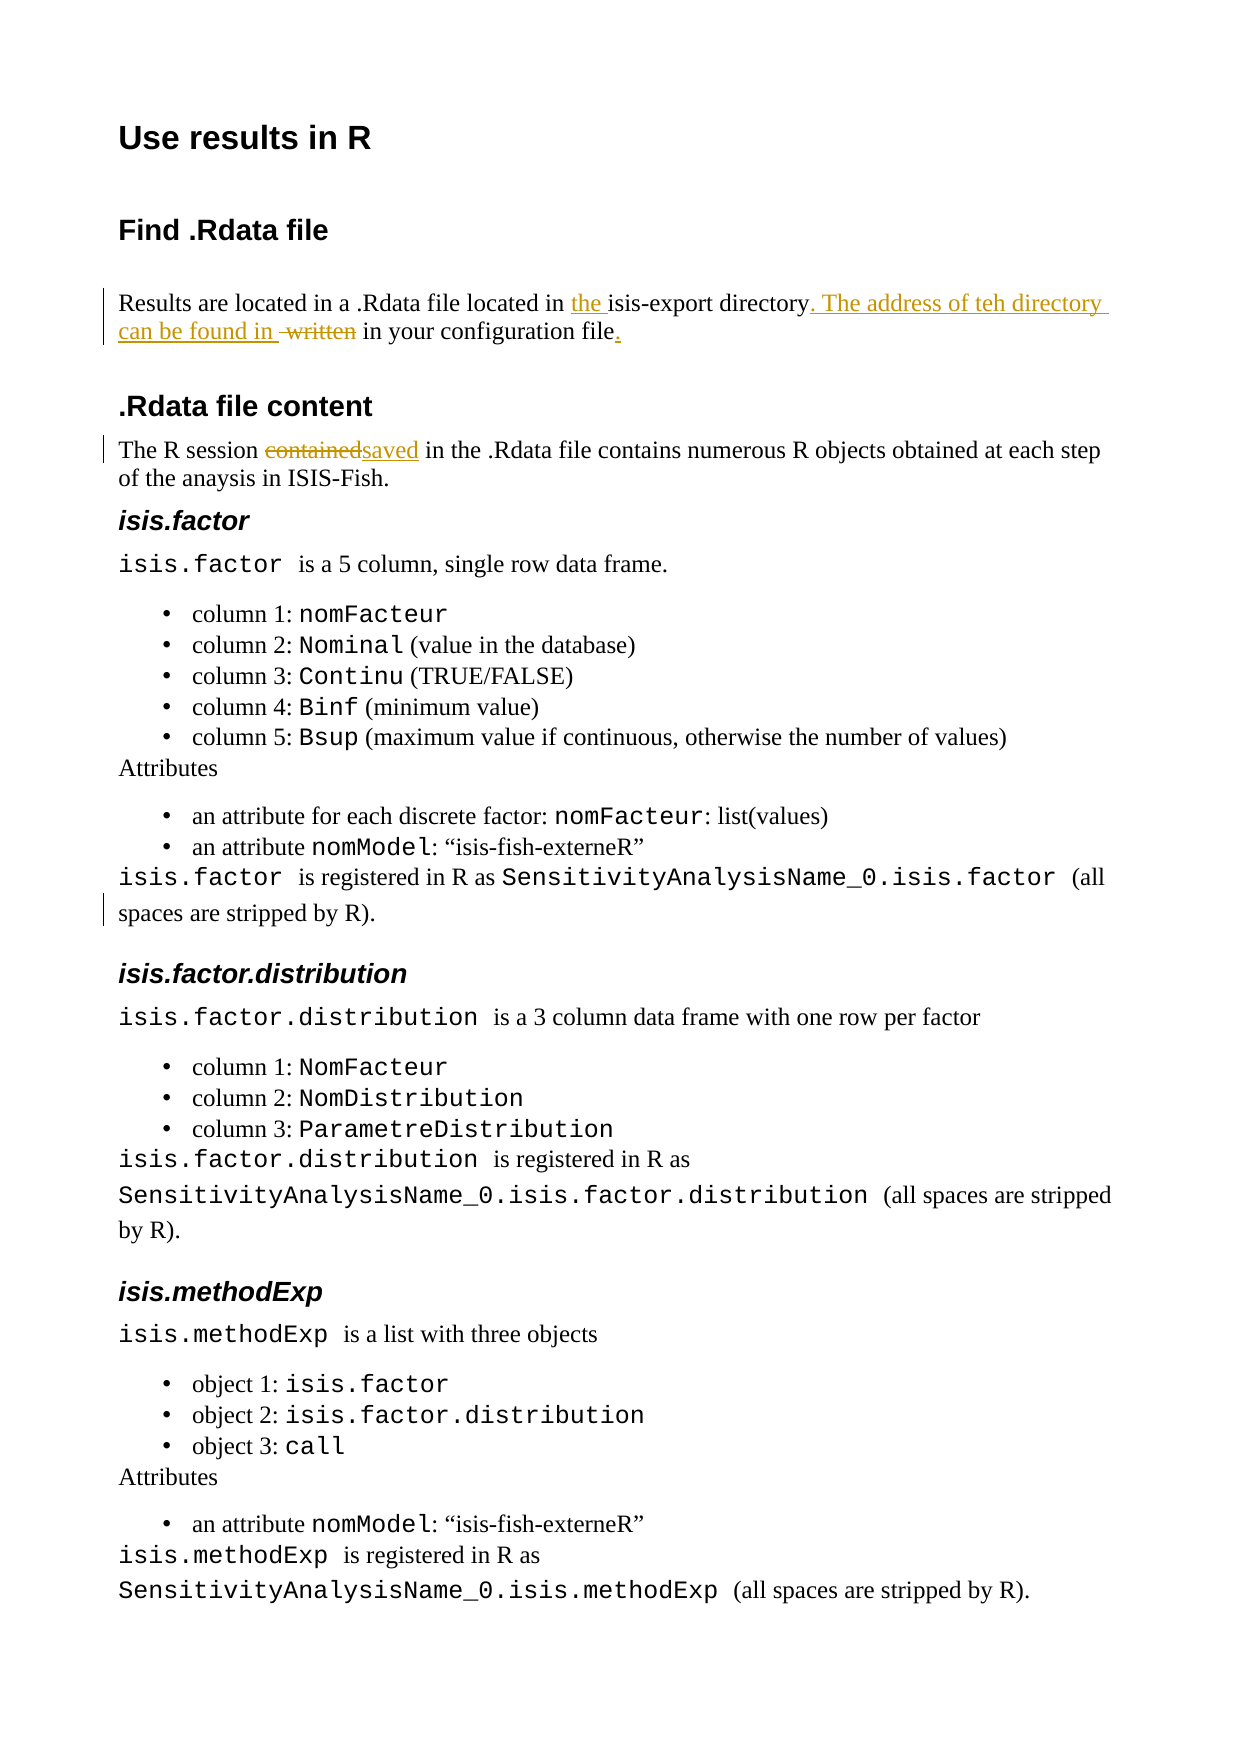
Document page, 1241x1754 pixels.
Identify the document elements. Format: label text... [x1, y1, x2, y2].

subtitle .Rdata file content [118, 388, 1122, 422]
subtitle Find .Rdata file [118, 213, 1122, 246]
subtitle isis.factor [118, 505, 1122, 537]
list object 3: call [162, 1431, 1122, 1462]
list column 1: NomFacteur [162, 1052, 1122, 1083]
list an attribute for each discrete factor: nomFacteur: list(values) [162, 801, 1122, 832]
text isis.factor.distribution is a 3 column data frame with one row per factor [118, 1002, 1122, 1033]
text Attributes [118, 1462, 1122, 1491]
text isis.factor is a 5 column, single row data frame. [118, 549, 1122, 580]
list column 5: Bsup (maximum value if continuous, otherwise the number of values) [162, 722, 1122, 753]
text The R session saved in the .Rdata file contains numerous R objects obtained at each step of the anaysis in ISIS-Fish. [118, 435, 1122, 492]
list column 3: Continu (TRUE/FALSE) [162, 661, 1122, 692]
list object 2: isis.factor.distribution [162, 1400, 1122, 1431]
list object 1: isis.factor [162, 1369, 1122, 1400]
text Results are located in a .Rdata file located in the isis-export directory. The address of teh directory can be found in in your configuration file. [118, 288, 1122, 345]
list column 3: ParametreDistribution [162, 1114, 1122, 1144]
list column 2: Nominal (value in the database) [162, 630, 1122, 661]
text isis.methodExp is a list with three objects [118, 1319, 1122, 1350]
list an attribute nomModel: “isis-fish-externeR” [162, 832, 1122, 862]
list column 1: nomFacteur [162, 599, 1122, 630]
subtitle Use results in R [118, 118, 1122, 157]
list column 4: Binf (minimum value) [162, 692, 1122, 722]
text isis.factor.distribution is registered in R as SensitivityAnalysisName_0.isis.factor.distribution (all spaces are stripped by R). [118, 1144, 1122, 1243]
text isis.factor is registered in R as SensitivityAnalysisName_0.isis.factor (all spaces are stripped by R). [118, 862, 1122, 926]
subtitle isis.methodExp [118, 1275, 1122, 1307]
text Attributes [118, 753, 1122, 782]
text isis.methodExp is registered in R as SensitivityAnalysisName_0.isis.methodExp (all spaces are stripped by R). [118, 1540, 1122, 1606]
list an attribute nomModel: “isis-fish-externeR” [162, 1509, 1122, 1540]
list column 2: NomDistribution [162, 1083, 1122, 1114]
subtitle isis.factor.distribution [118, 958, 1122, 989]
